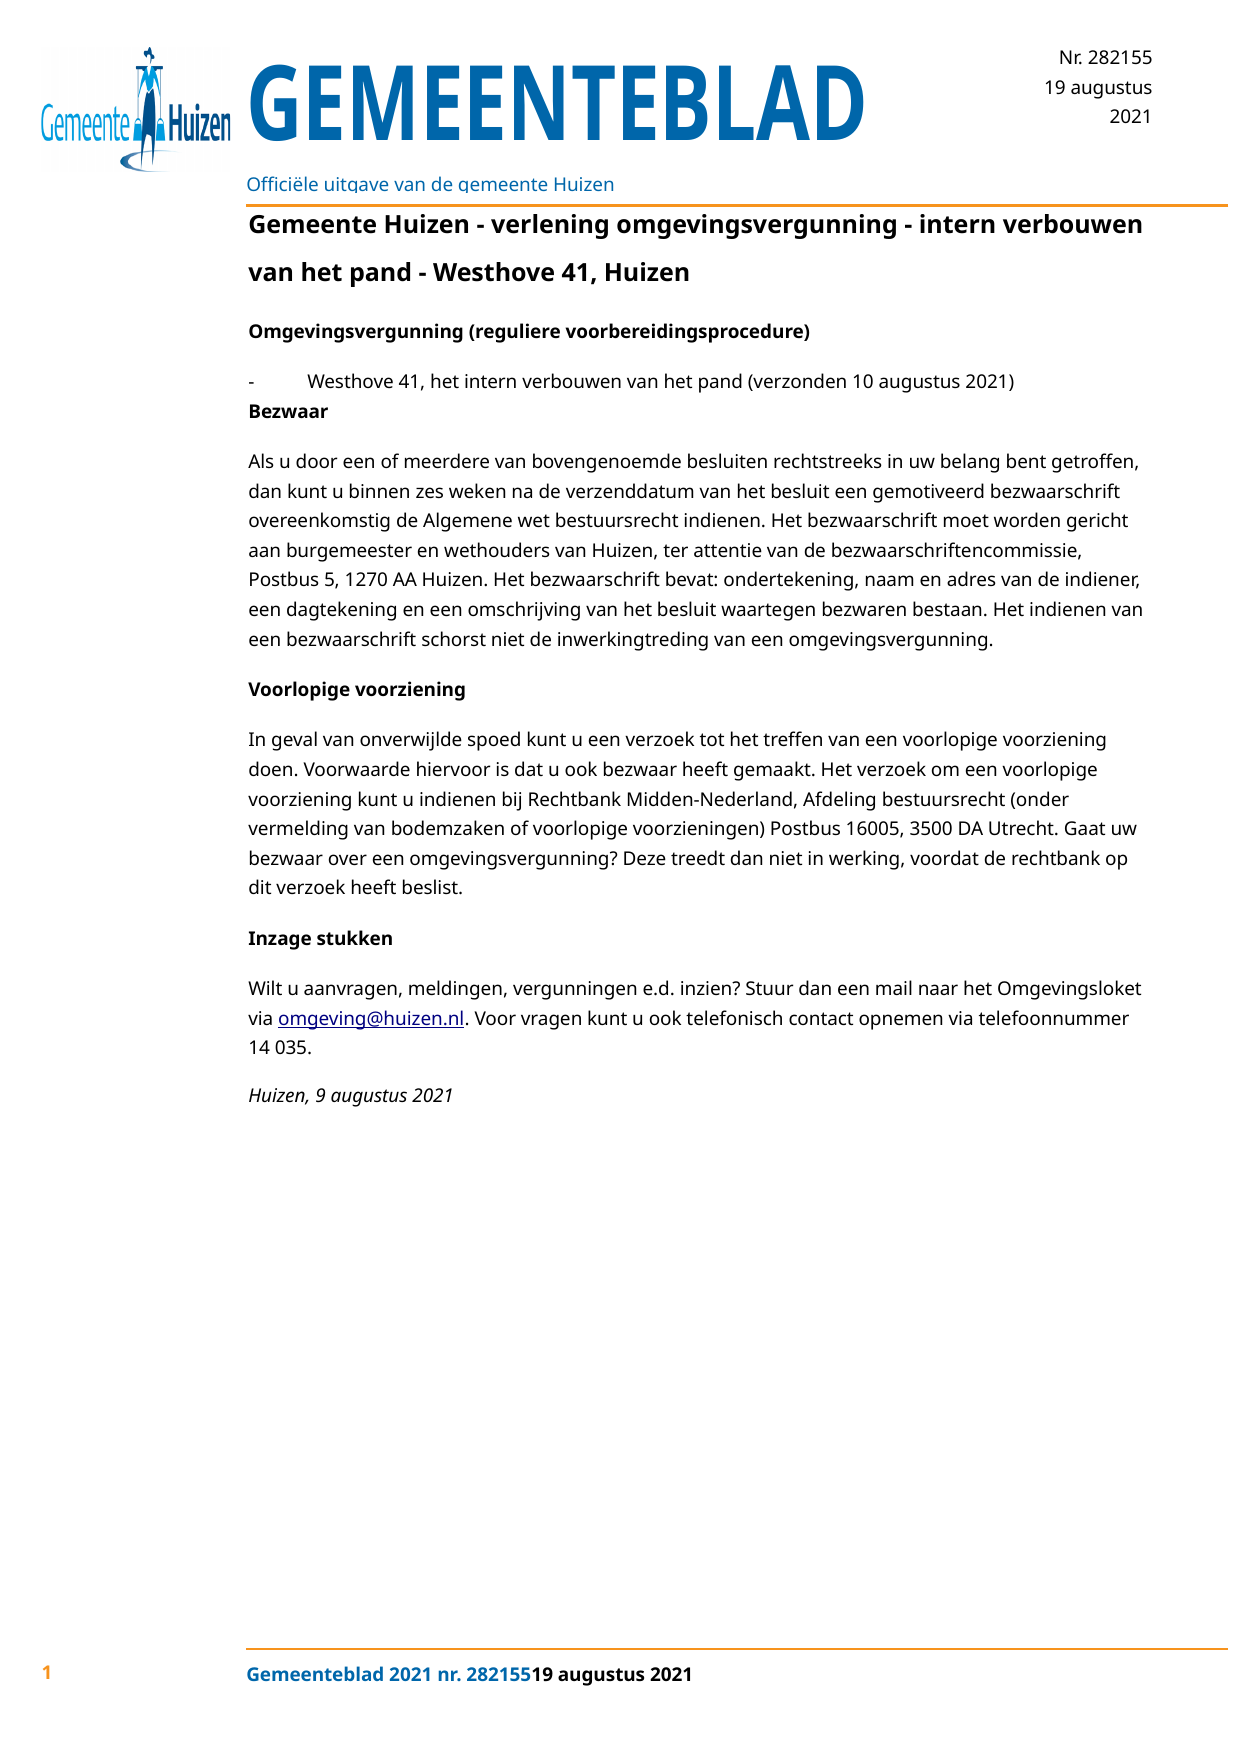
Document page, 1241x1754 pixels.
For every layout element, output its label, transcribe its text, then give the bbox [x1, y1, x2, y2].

text Voorlopige voorziening [248, 676, 1152, 702]
text Gemeente Huizen - verlening omgevingsvergunning - intern verbouwen van het pand - Westhove 41, Huizen [248, 207, 1152, 288]
list Westhove 41, het intern verbouwen van het pand (verzonden 10 augustus 2021) [248, 368, 1152, 394]
text Huizen, 9 augustus 2021 [248, 1082, 1152, 1108]
text Omgevingsvergunning (reguliere voorbereidingsprocedure) [248, 318, 1152, 344]
text In geval van onverwijlde spoed kunt u een verzoek tot het treffen van een voorlopige voorziening doen. Voorwaarde hiervoor is dat u ook bezwaar heeft gemaakt. Het verzoek om een voorlopige voorziening kunt u indienen bij Rechtbank Midden-Nederland, Afdeling bestuursrecht (onder vermelding van bodemzaken of voorlopige voorzieningen) Postbus 16005, 3500 DA Utrecht. Gaat uw bezwaar over een omgevingsvergunning? Deze treedt dan niet in werking, voordat de rechtbank op dit verzoek heeft beslist. [248, 727, 1152, 900]
text Wilt u aanvragen, meldingen, vergunningen e.d. inzien? Stuur dan een mail naar het Omgevingsloket via omgeving@huizen.nl. Voor vragen kunt u ook telefonisch contact opnemen via telefoonnummer 14 035. [248, 975, 1152, 1060]
picture [41, 47, 231, 172]
text Als u door een of meerdere van bovengenoemde besluiten rechtstreeks in uw belang bent getroffen, dan kunt u binnen zes weken na de verzenddatum van het besluit een gemotiveerd bezwaarschrift overeenkomstig de Algemene wet bestuursrecht indienen. Het bezwaarschrift moet worden gericht aan burgemeester en wethouders van Huizen, ter attentie van de bezwaarschriftencommissie, Postbus 5, 1270 AA Huizen. Het bezwaarschrift bevat: ondertekening, naam en adres van de indiener, een dagtekening en een omschrijving van het besluit waartegen bezwaren bestaan. Het indienen van een bezwaarschrift schorst niet de inwerkingtreding van een omgevingsvergunning. [248, 448, 1152, 652]
text Inzage stukken [248, 925, 1152, 951]
text Bezwaar [248, 398, 1152, 424]
